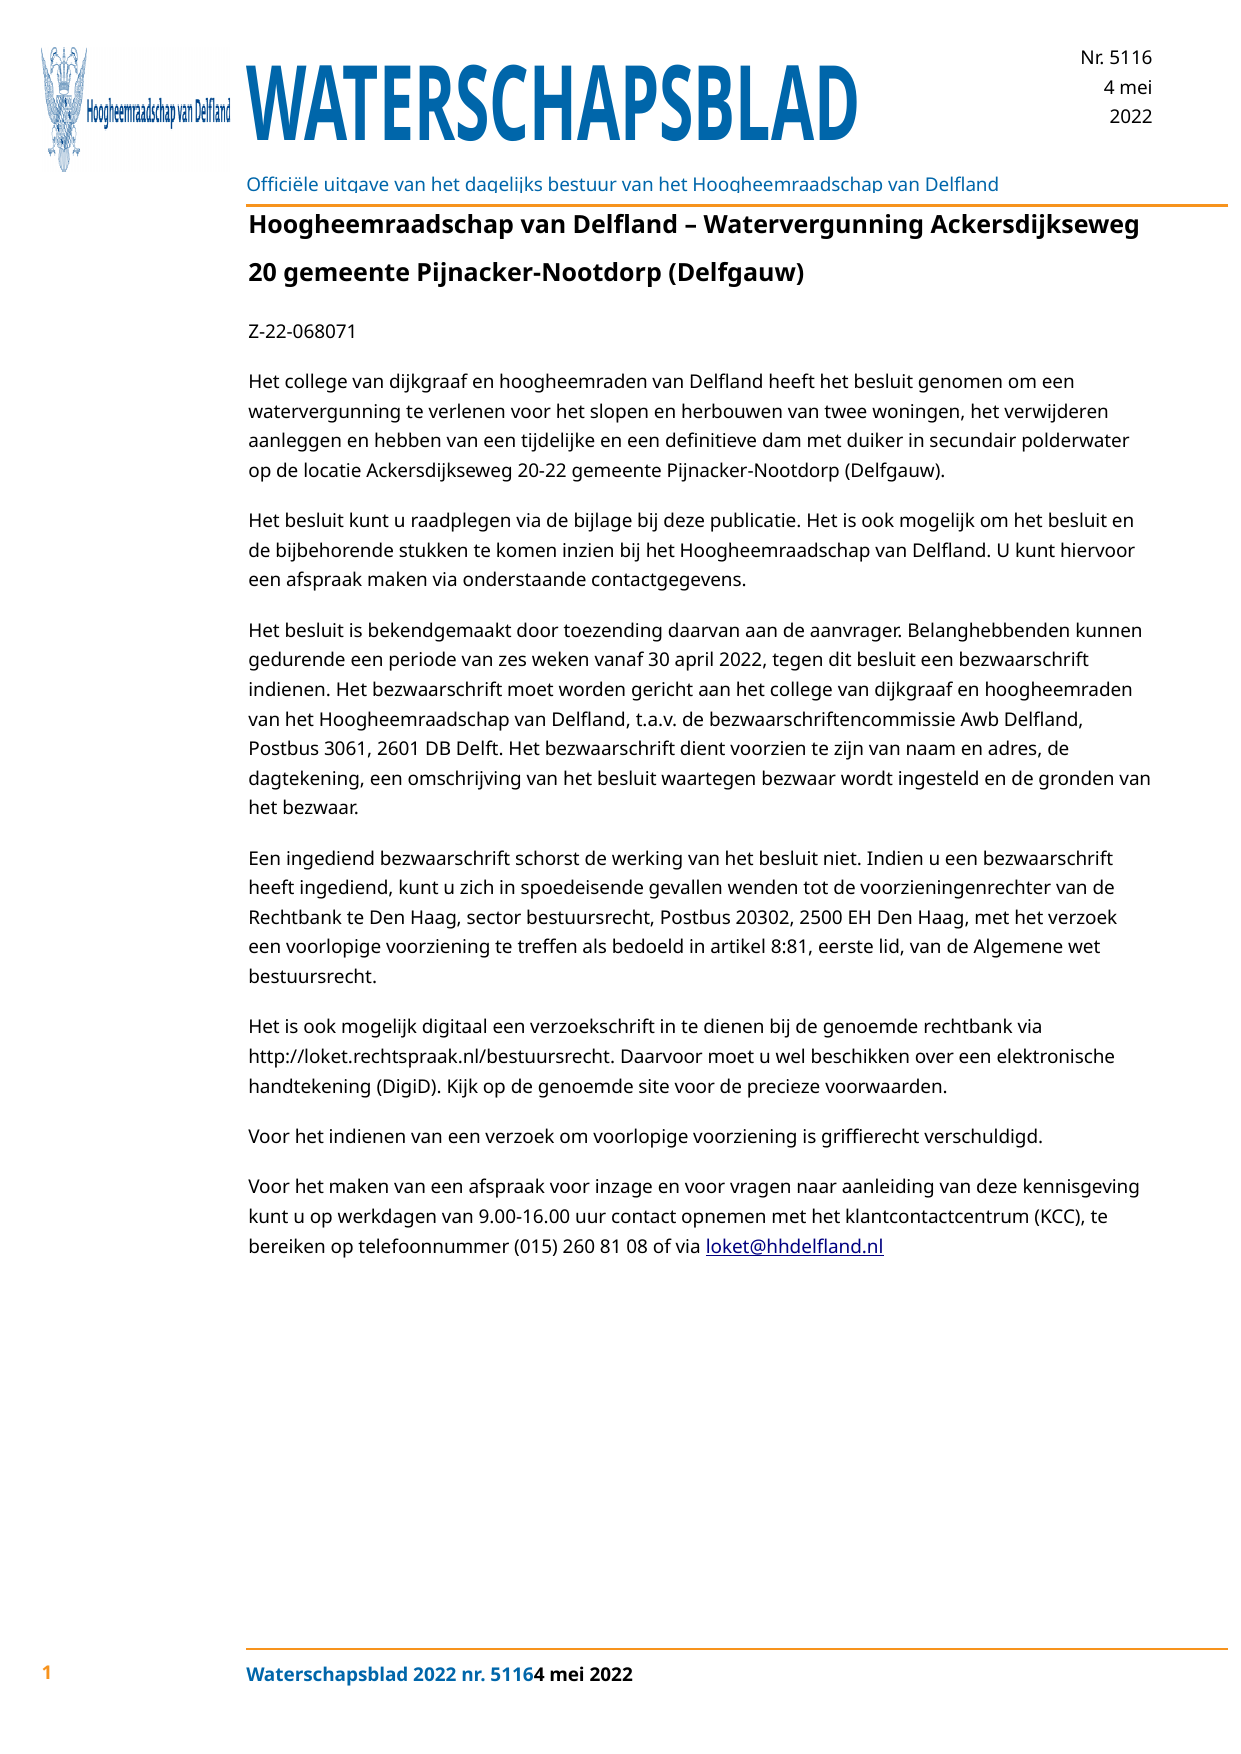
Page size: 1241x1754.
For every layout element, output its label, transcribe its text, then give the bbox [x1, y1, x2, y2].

text Hoogheemraadschap van Delfland – Watervergunning Ackersdijkseweg 20 gemeente Pijnacker-Nootdorp (Delfgauw) [248, 207, 1152, 288]
text Voor het indienen van een verzoek om voorlopige voorziening is griffierecht verschuldigd. [248, 1123, 1152, 1149]
picture [41, 47, 231, 172]
text Het besluit kunt u raadplegen via de bijlage bij deze publicatie. Het is ook mogelijk om het besluit en de bijbehorende stukken te komen inzien bij het Hoogheemraadschap van Delfland. U kunt hiervoor een afspraak maken via onderstaande contactgegevens. [248, 507, 1152, 592]
text Een ingediend bezwaarschrift schorst de werking van het besluit niet. Indien u een bezwaarschrift heeft ingediend, kunt u zich in spoedeisende gevallen wenden tot de voorzieningenrechter van de Rechtbank te Den Haag, sector bestuursrecht, Postbus 20302, 2500 EH Den Haag, met het verzoek een voorlopige voorziening te treffen als bedoeld in artikel 8:81, eerste lid, van de Algemene wet bestuursrecht. [248, 845, 1152, 989]
text Z-22-068071 [248, 318, 1152, 344]
text Het besluit is bekendgemaakt door toezending daarvan aan de aanvrager. Belanghebbenden kunnen gedurende een periode van zes weken vanaf 30 april 2022, tegen dit besluit een bezwaarschrift indienen. Het bezwaarschrift moet worden gericht aan het college van dijkgraaf en hoogheemraden van het Hoogheemraadschap van Delfland, t.a.v. de bezwaarschriftencommissie Awb Delfland, Postbus 3061, 2601 DB Delft. Het bezwaarschrift dient voorzien te zijn van naam en adres, de dagtekening, een omschrijving van het besluit waartegen bezwaar wordt ingesteld en de gronden van het bezwaar. [248, 617, 1152, 820]
text Het college van dijkgraaf en hoogheemraden van Delfland heeft het besluit genomen om een watervergunning te verlenen voor het slopen en herbouwen van twee woningen, het verwijderen aanleggen en hebben van een tijdelijke en een definitieve dam met duiker in secundair polderwater op de locatie Ackersdijkseweg 20-22 gemeente Pijnacker-Nootdorp (Delfgauw). [248, 368, 1152, 483]
text Het is ook mogelijk digitaal een verzoekschrift in te dienen bij de genoemde rechtbank via http://loket.rechtspraak.nl/bestuursrecht. Daarvoor moet u wel beschikken over een elektronische handtekening (DigiD). Kijk op de genoemde site voor de precieze voorwaarden. [248, 1014, 1152, 1099]
text Voor het maken van een afspraak voor inzage en voor vragen naar aanleiding van deze kennisgeving kunt u op werkdagen van 9.00-16.00 uur contact opnemen met het klantcontactcentrum (KCC), te bereiken op telefoonnummer (015) 260 81 08 of via loket@hhdelfland.nl [248, 1174, 1152, 1259]
